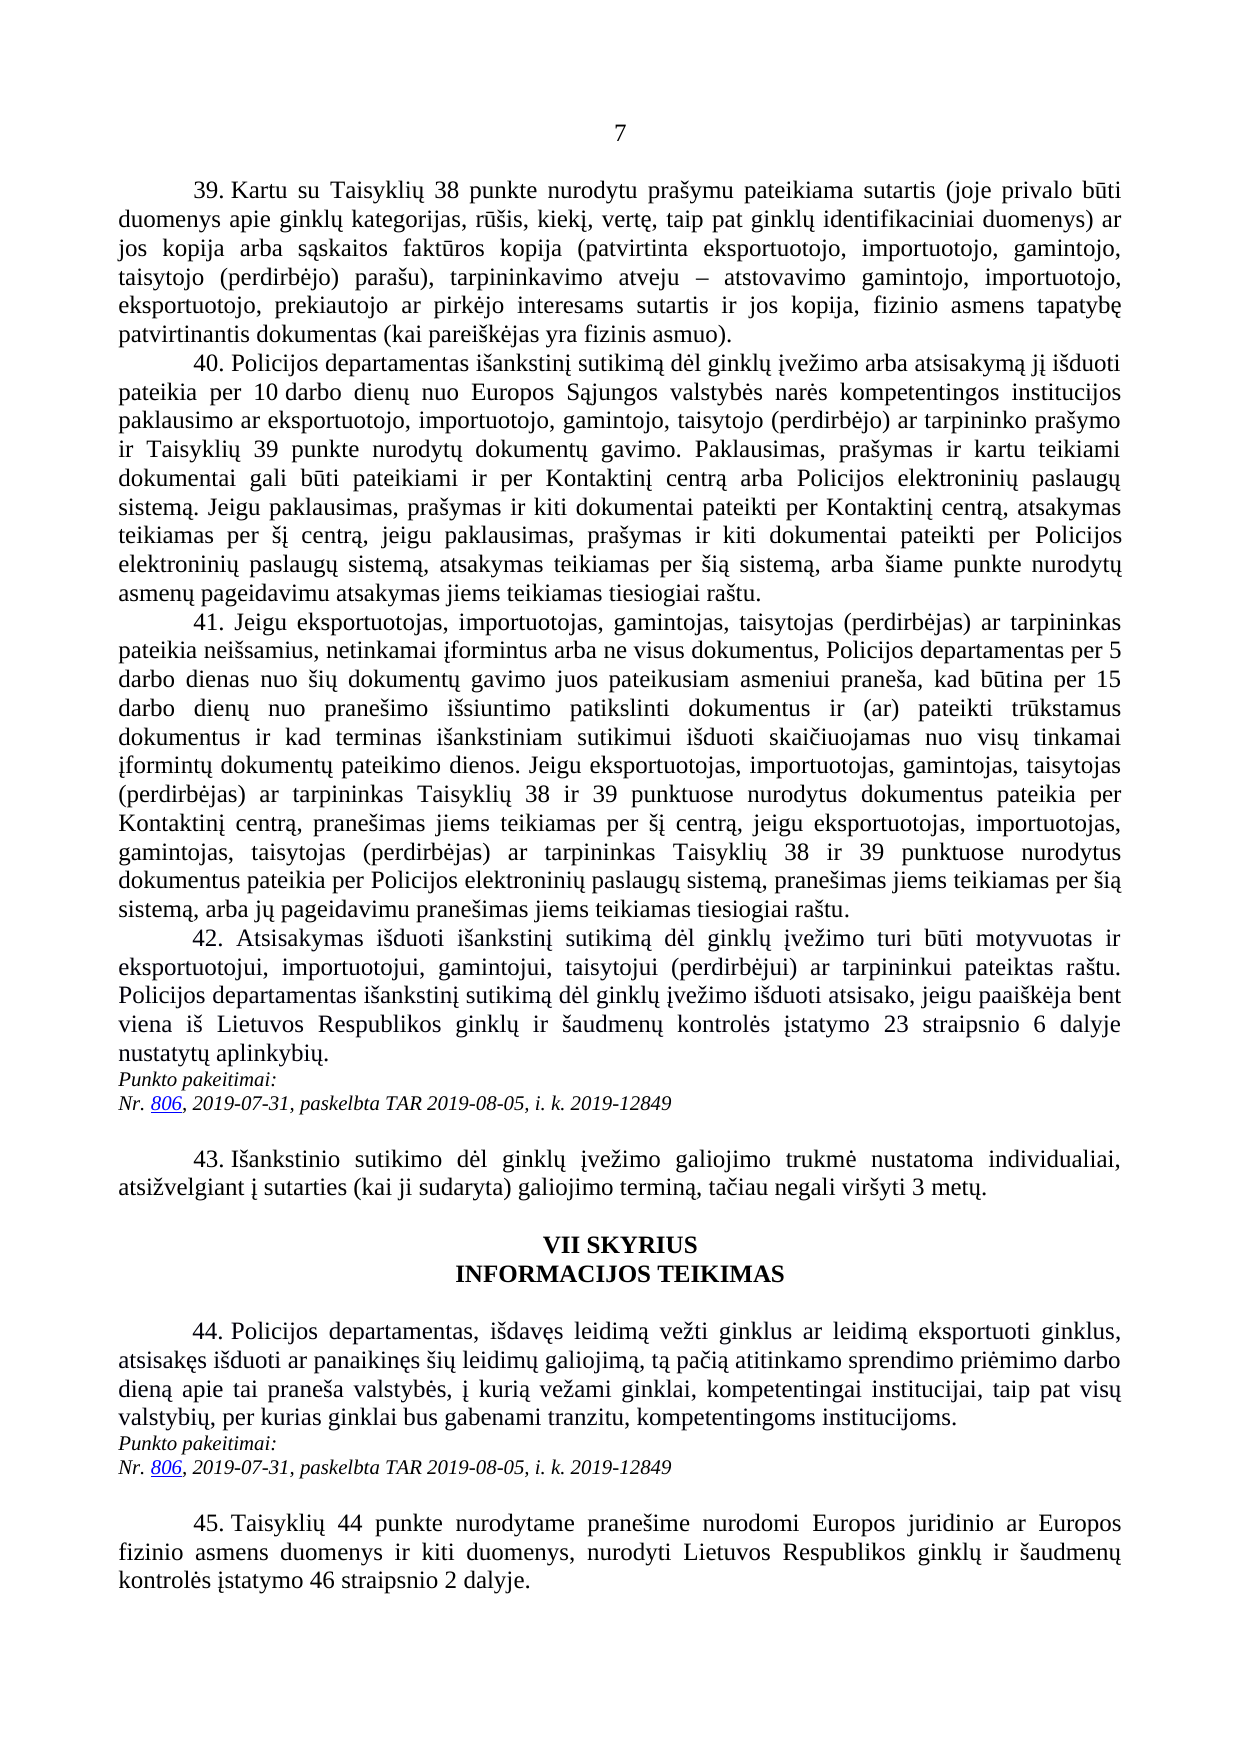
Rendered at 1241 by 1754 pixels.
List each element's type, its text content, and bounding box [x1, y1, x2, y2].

text Nr. 806, 2019-07-31, paskelbta TAR 2019-08-05, i. k. 2019-12849 [118, 1455, 1122, 1479]
text Punkto pakeitimai: [118, 1067, 1122, 1091]
text Nr. 806, 2019-07-31, paskelbta TAR 2019-08-05, i. k. 2019-12849 [118, 1091, 1122, 1115]
text 39. Kartu su Taisyklių 38 punkte nurodytu prašymu pateikiama sutartis (joje privalo būti duomenys apie ginklų kategorijas, rūšis, kiekį, vertę, taip pat ginklų identifikaciniai duomenys) ar jos kopija arba sąskaitos faktūros kopija (patvirtinta eksportuotojo, importuotojo, gamintojo, taisytojo (perdirbėjo) parašu), tarpininkavimo atveju – atstovavimo gamintojo, importuotojo, eksportuotojo, prekiautojo ar pirkėjo interesams sutartis ir jos kopija, fizinio asmens tapatybę patvirtinantis dokumentas (kai pareiškėjas yra fizinis asmuo). [118, 176, 1122, 348]
text 40. Policijos departamentas išankstinį sutikimą dėl ginklų įvežimo arba atsisakymą jį išduoti pateikia per 10 darbo dienų nuo Europos Sąjungos valstybės narės kompetentingos institucijos paklausimo ar eksportuotojo, importuotojo, gamintojo, taisytojo (perdirbėjo) ar tarpininko prašymo ir Taisyklių 39 punkte nurodytų dokumentų gavimo. Paklausimas, prašymas ir kartu teikiami dokumentai gali būti pateikiami ir per Kontaktinį centrą arba Policijos elektroninių paslaugų sistemą. Jeigu paklausimas, prašymas ir kiti dokumentai pateikti per Kontaktinį centrą, atsakymas teikiamas per šį centrą, jeigu paklausimas, prašymas ir kiti dokumentai pateikti per Policijos elektroninių paslaugų sistemą, atsakymas teikiamas per šią sistemą, arba šiame punkte nurodytų asmenų pageidavimu atsakymas jiems teikiamas tiesiogiai raštu. [118, 348, 1122, 607]
text INFORMACIJOS TEIKIMAS [118, 1259, 1122, 1287]
text 42. Atsisakymas išduoti išankstinį sutikimą dėl ginklų įvežimo turi būti motyvuotas ir eksportuotojui, importuotojui, gamintojui, taisytojui (perdirbėjui) ar tarpininkui pateiktas raštu. Policijos departamentas išankstinį sutikimą dėl ginklų įvežimo išduoti atsisako, jeigu paaiškėja bent viena iš Lietuvos Respublikos ginklų ir šaudmenų kontrolės įstatymo 23 straipsnio 6 dalyje nustatytų aplinkybių. [118, 923, 1122, 1067]
text VII SKYRIUS [118, 1230, 1122, 1259]
text 44. Policijos departamentas, išdavęs leidimą vežti ginklus ar leidimą eksportuoti ginklus, atsisakęs išduoti ar panaikinęs šių leidimų galiojimą, tą pačią atitinkamo sprendimo priėmimo darbo dieną apie tai praneša valstybės, į kurią vežami ginklai, kompetentingai institucijai, taip pat visų valstybių, per kurias ginklai bus gabenami tranzitu, kompetentingoms institucijoms. [118, 1316, 1122, 1431]
text 41. Jeigu eksportuotojas, importuotojas, gamintojas, taisytojas (perdirbėjas) ar tarpininkas pateikia neišsamius, netinkamai įformintus arba ne visus dokumentus, Policijos departamentas per 5 darbo dienas nuo šių dokumentų gavimo juos pateikusiam asmeniui praneša, kad būtina per 15 darbo dienų nuo pranešimo išsiuntimo patikslinti dokumentus ir (ar) pateikti trūkstamus dokumentus ir kad terminas išankstiniam sutikimui išduoti skaičiuojamas nuo visų tinkamai įformintų dokumentų pateikimo dienos. Jeigu eksportuotojas, importuotojas, gamintojas, taisytojas (perdirbėjas) ar tarpininkas Taisyklių 38 ir 39 punktuose nurodytus dokumentus pateikia per Kontaktinį centrą, pranešimas jiems teikiamas per šį centrą, jeigu eksportuotojas, importuotojas, gamintojas, taisytojas (perdirbėjas) ar tarpininkas Taisyklių 38 ir 39 punktuose nurodytus dokumentus pateikia per Policijos elektroninių paslaugų sistemą, pranešimas jiems teikiamas per šią sistemą, arba jų pageidavimu pranešimas jiems teikiamas tiesiogiai raštu. [118, 607, 1122, 923]
text Punkto pakeitimai: [118, 1431, 1122, 1455]
text 45. Taisyklių 44 punkte nurodytame pranešime nurodomi Europos juridinio ar Europos fizinio asmens duomenys ir kiti duomenys, nurodyti Lietuvos Respublikos ginklų ir šaudmenų kontrolės įstatymo 46 straipsnio 2 dalyje. [118, 1508, 1122, 1594]
text 43. Išankstinio sutikimo dėl ginklų įvežimo galiojimo trukmė nustatoma individualiai, atsižvelgiant į sutarties (kai ji sudaryta) galiojimo terminą, tačiau negali viršyti 3 metų. [118, 1144, 1122, 1201]
